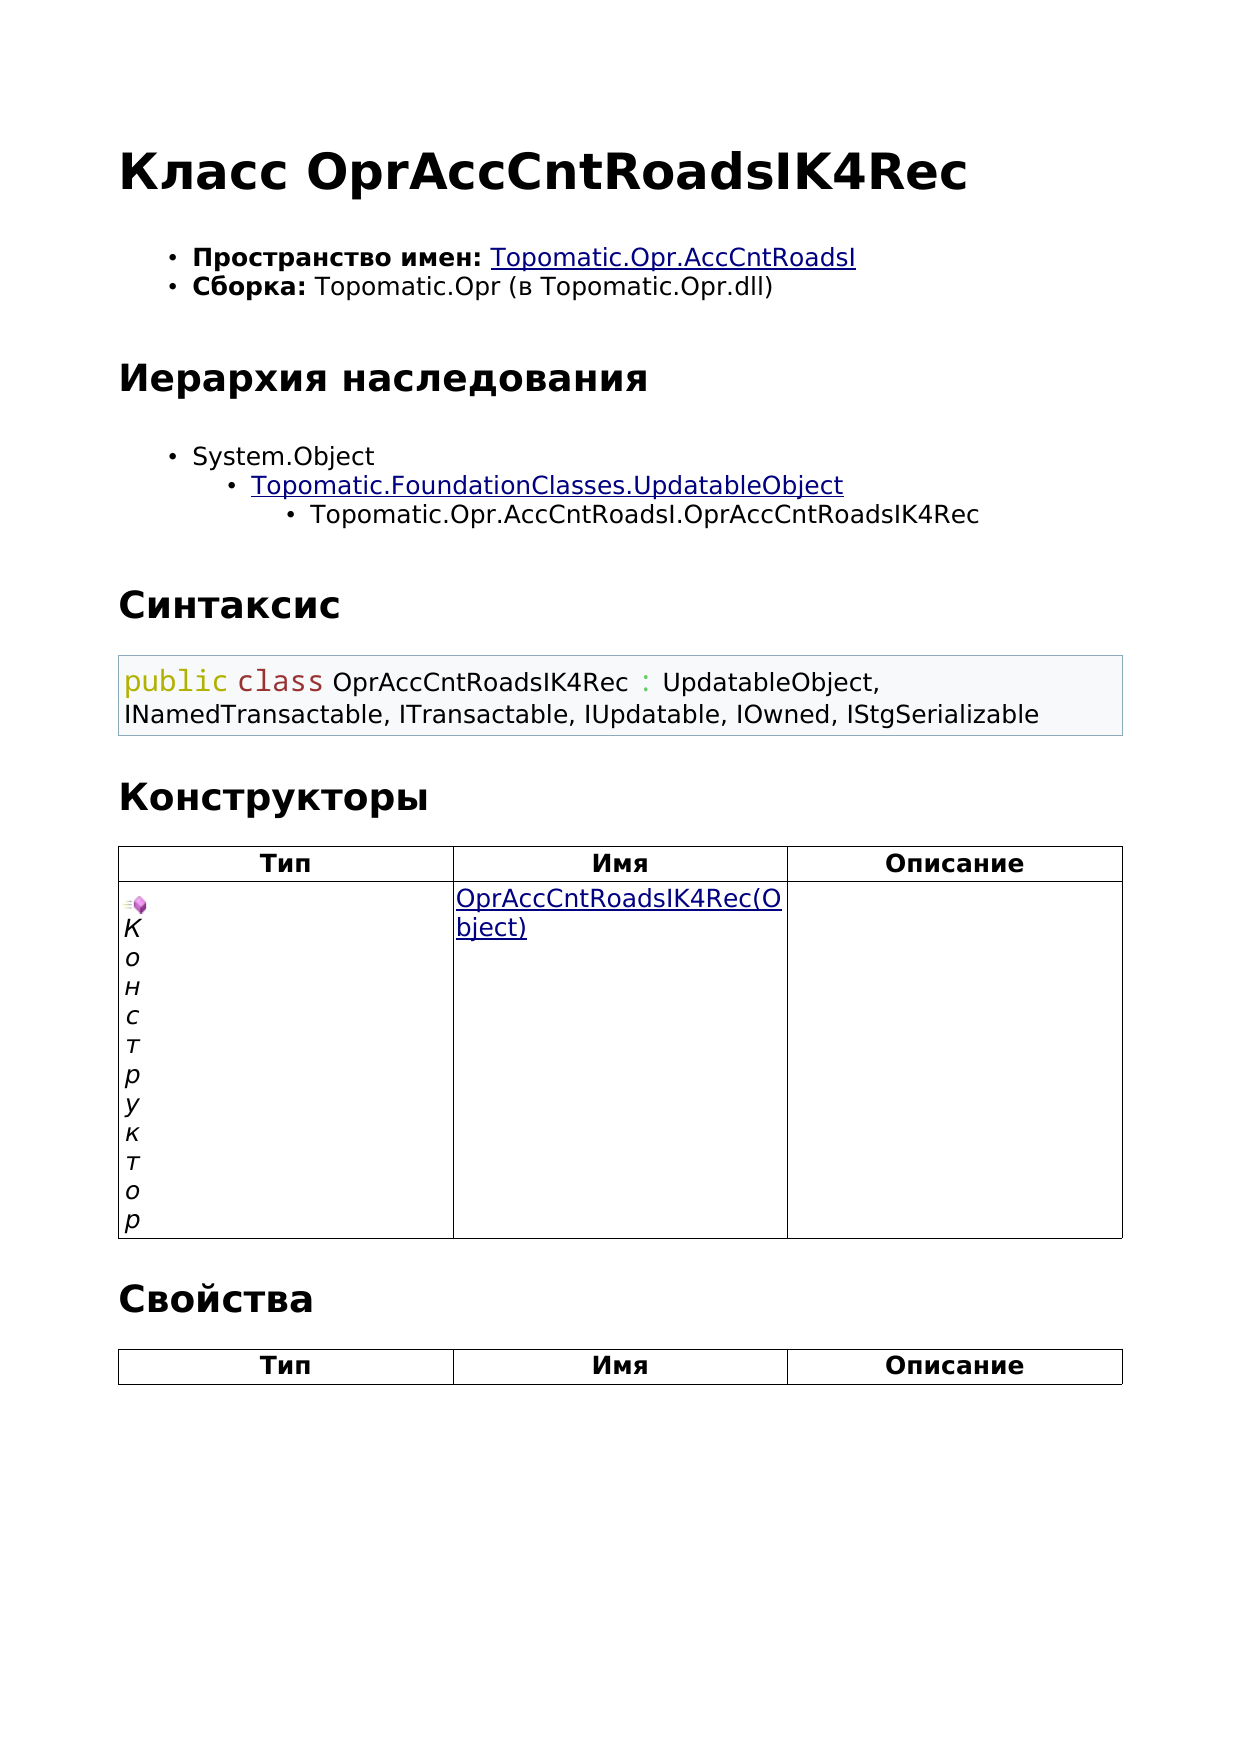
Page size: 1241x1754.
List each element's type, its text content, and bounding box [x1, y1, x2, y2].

list Сборка: Topomatic.Opr (в Topomatic.Opr.dll) [177, 272, 1122, 302]
table_header Имя [454, 1350, 787, 1384]
table_header Описание [788, 847, 1122, 881]
subtitle Конструкторы [118, 775, 1122, 819]
subtitle Синтаксис [118, 584, 1122, 627]
list Пространство имен: Topomatic.Opr.AccCntRoadsI [177, 243, 1122, 272]
list System.Object [177, 442, 1122, 471]
list Topomatic.FoundationClasses.UpdatableObject [236, 471, 1122, 500]
list Topomatic.Opr.AccCntRoadsI.OprAccCntRoadsIK4Rec [295, 500, 1122, 529]
table_cell [788, 882, 1122, 1238]
table_header public class OprAccCntRoadsIK4Rec : UpdatableObject, INamedTransactable, ITransactable, IUpdatable, IOwned, IStgSerializable [119, 656, 1122, 735]
subtitle Иерархия наследования [118, 356, 1122, 400]
table_header Тип [119, 847, 453, 881]
table_header Описание [788, 1350, 1122, 1384]
table_cell [119, 882, 453, 1238]
picture [121, 896, 147, 914]
table_header Тип [119, 1350, 453, 1384]
subtitle Свойства [118, 1278, 1122, 1321]
table_cell OprAccCntRoadsIK4Rec(Object) [454, 882, 787, 1238]
table_header Имя [454, 847, 787, 881]
subtitle Класс OprAccCntRoadsIK4Rec [118, 143, 1122, 201]
